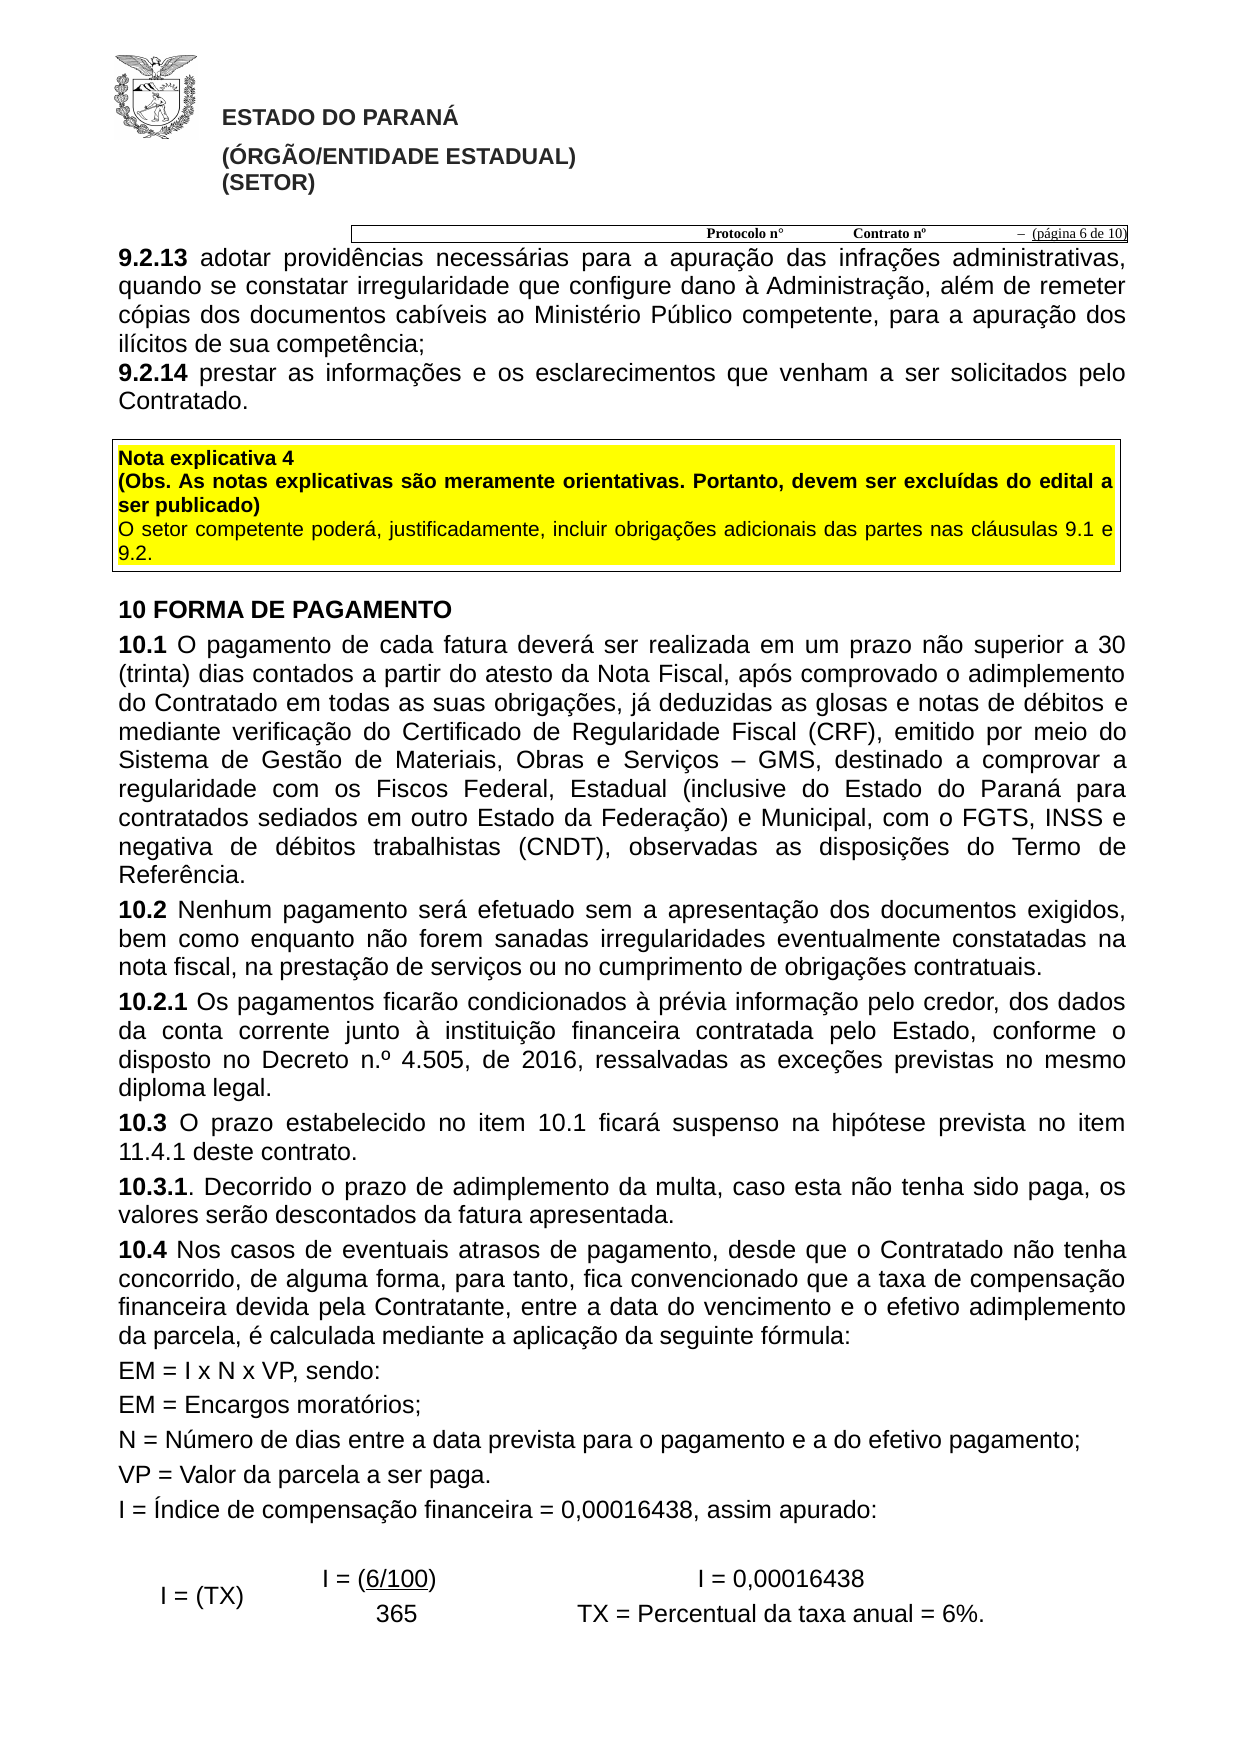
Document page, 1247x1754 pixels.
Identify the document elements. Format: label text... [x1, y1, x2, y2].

table_header I = (6/100) 365 [284, 1529, 471, 1668]
text VP = Valor da parcela a ser paga. [118, 1460, 1128, 1489]
text 10 FORMA DE PAGAMENTO [118, 596, 1128, 624]
table_header I = 0,00016438 TX = Percentual da taxa anual = 6%. [471, 1529, 1088, 1668]
text 10.3 O prazo estabelecido no item 10.1 ficará suspenso na hipótese prevista no item 11.4.1 deste contrato. [118, 1108, 1128, 1166]
text 10.2 Nenhum pagamento será efetuado sem a apresentação dos documentos exigidos, bem como enquanto não forem sanadas irregularidades eventualmente constatadas na nota fiscal, na prestação de serviços ou no cumprimento de obrigações contratuais. [118, 895, 1128, 981]
text EM = Encargos moratórios; [118, 1391, 1128, 1419]
picture [113, 54, 199, 140]
text 9.2.13 adotar providências necessárias para a apuração das infrações administrativas, quando se constatar irregularidade que configure dano à Administração, além de remeter cópias dos documentos cabíveis ao Ministério Público competente, para a apuração dos ilícitos de sua competência; [118, 243, 1128, 358]
text I = Índice de compensação financeira = 0,00016438, assim apurado: [118, 1494, 1128, 1523]
text 10.1 O pagamento de cada fatura deverá ser realizada em um prazo não superior a 30 (trinta) dias contados a partir do atesto da Nota Fiscal, após comprovado o adimplemento do Contratado em todas as suas obrigações, já deduzidas as glosas e notas de débitos e mediante verificação do Certificado de Regularidade Fiscal (CRF), emitido por meio do Sistema de Gestão de Materiais, Obras e Serviços – GMS, destinado a comprovar a regularidade com os Fiscos Federal, Estadual (inclusive do Estado do Paraná para contratados sediados em outro Estado da Federação) e Municipal, com o FGTS, INSS e negativa de débitos trabalhistas (CNDT), observadas as disposições do Termo de Referência. [118, 630, 1128, 889]
text N = Número de dias entre a data prevista para o pagamento e a do efetivo pagamento; [118, 1425, 1128, 1454]
text 10.2.1 Os pagamentos ficarão condicionados à prévia informação pelo credor, dos dados da conta corrente junto à instituição financeira contratada pelo Estado, conforme o disposto no Decreto n.º 4.505, de 2016, ressalvadas as exceções previstas no mesmo diploma legal. [118, 987, 1128, 1102]
text 9.2.14 prestar as informações e os esclarecimentos que venham a ser solicitados pelo Contratado. [118, 358, 1128, 415]
table_header Nota explicativa 4 (Obs. As notas explicativas são meramente orientativas. Portanto, devem ser excluídas do edital a ser publicado) O setor competente poderá, justificadamente, incluir obrigações adicionais das partes nas cláusulas 9.1 e 9.2. [113, 440, 1120, 571]
text 10.4 Nos casos de eventuais atrasos de pagamento, desde que o Contratado não tenha concorrido, de alguma forma, para tanto, fica convencionado que a taxa de compensação financeira devida pela Contratante, entre a data do vencimento e o efetivo adimplemento da parcela, é calculada mediante a aplicação da seguinte fórmula: [118, 1235, 1128, 1350]
text EM = I x N x VP, sendo: [118, 1356, 1128, 1384]
table_header I = (TX) [117, 1529, 284, 1668]
text 10.3.1. Decorrido o prazo de adimplemento da multa, caso esta não tenha sido paga, os valores serão descontados da fatura apresentada. [118, 1171, 1128, 1229]
